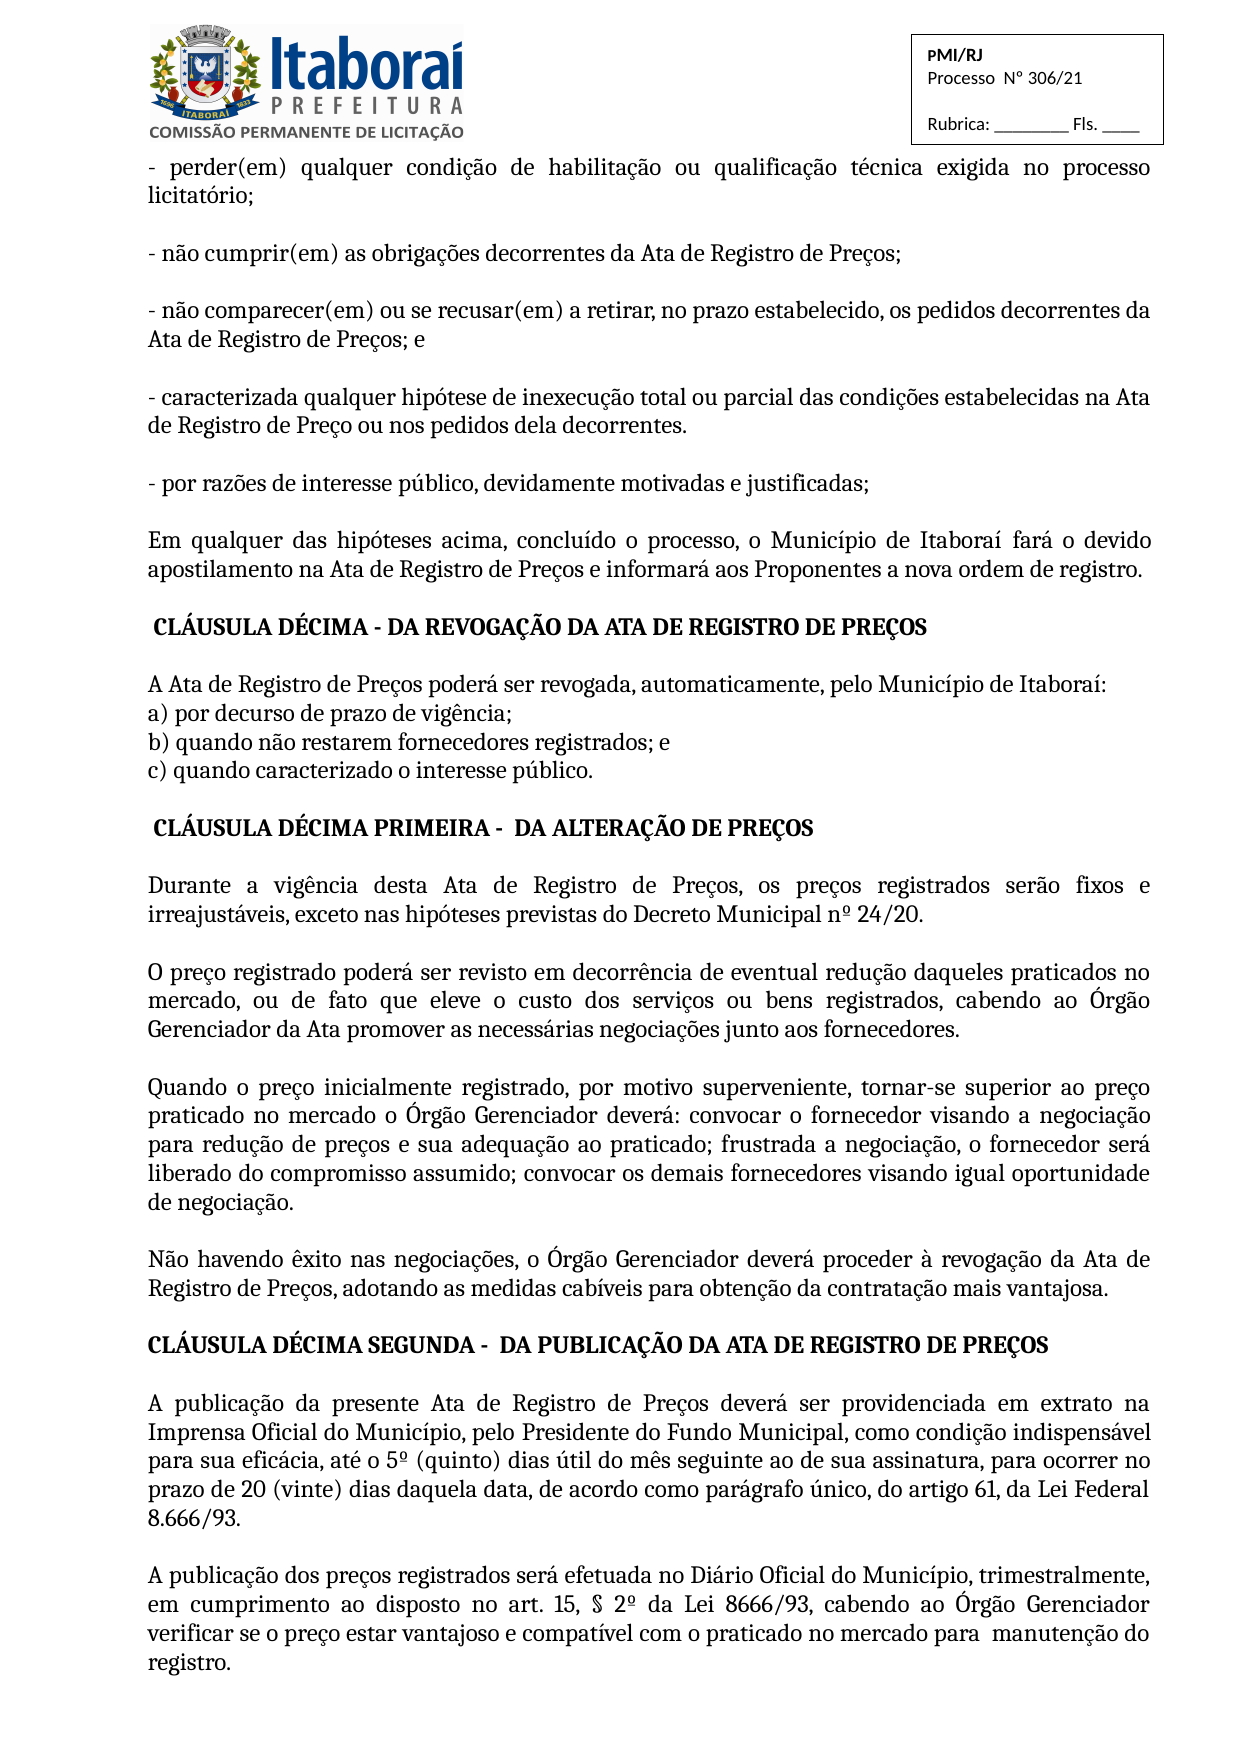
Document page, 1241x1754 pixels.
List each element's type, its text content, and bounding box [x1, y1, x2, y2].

text - não comparecer(em) ou se recusar(em) a retirar, no prazo estabelecido, os pedidos decorrentes da Ata de Registro de Preços; e [148, 296, 1152, 354]
text O preço registrado poderá ser revisto em decorrência de eventual redução daqueles praticados no mercado, ou de fato que eleve o custo dos serviços ou bens registrados, cabendo ao Órgão Gerenciador da Ata promover as necessárias negociações junto aos fornecedores. [148, 957, 1152, 1044]
text Quando o preço inicialmente registrado, por motivo superveniente, tornar-se superior ao preço praticado no mercado o Órgão Gerenciador deverá: convocar o fornecedor visando a negociação para redução de preços e sua adequação ao praticado; frustrada a negociação, o fornecedor será liberado do compromisso assumido; convocar os demais fornecedores visando igual oportunidade de negociação. [148, 1072, 1152, 1216]
text a) por decurso de prazo de vigência; [148, 699, 1152, 727]
picture [149, 24, 464, 142]
text b) quando não restarem fornecedores registrados; e [148, 727, 1152, 756]
text c) quando caracterizado o interesse público. [148, 756, 1152, 785]
text CLÁUSULA DÉCIMA SEGUNDA - DA PUBLICAÇÃO DA ATA DE REGISTRO DE PREÇOS [148, 1331, 1152, 1360]
text CLÁUSULA DÉCIMA - DA REVOGAÇÃO DA ATA DE REGISTRO DE PREÇOS [148, 612, 1152, 641]
text A publicação dos preços registrados será efetuada no Diário Oficial do Município, trimestralmente, em cumprimento ao disposto no art. 15, § 2º da Lei 8666/93, cabendo ao Órgão Gerenciador verificar se o preço estar vantajoso e compatível com o praticado no mercado para manutenção do registro. [148, 1561, 1152, 1676]
text Durante a vigência desta Ata de Registro de Preços, os preços registrados serão fixos e irreajustáveis, exceto nas hipóteses previstas do Decreto Municipal nº 24/20. [148, 871, 1152, 929]
text - por razões de interesse público, devidamente motivadas e justificadas; [148, 469, 1152, 497]
text A Ata de Registro de Preços poderá ser revogada, automaticamente, pelo Município de Itaboraí: [148, 670, 1152, 699]
text - perder(em) qualquer condição de habilitação ou qualificação técnica exigida no processo licitatório; [148, 152, 1152, 210]
text Não havendo êxito nas negociações, o Órgão Gerenciador deverá proceder à revogação da Ata de Registro de Preços, adotando as medidas cabíveis para obtenção da contratação mais vantajosa. [148, 1245, 1152, 1302]
text - não cumprir(em) as obrigações decorrentes da Ata de Registro de Preços; [148, 239, 1152, 267]
text Em qualquer das hipóteses acima, concluído o processo, o Município de Itaboraí fará o devido apostilamento na Ata de Registro de Preços e informará aos Proponentes a nova ordem de registro. [148, 526, 1152, 584]
text - caracterizada qualquer hipótese de inexecução total ou parcial das condições estabelecidas na Ata de Registro de Preço ou nos pedidos dela decorrentes. [148, 382, 1152, 440]
text A publicação da presente Ata de Registro de Preços deverá ser providenciada em extrato na Imprensa Oficial do Município, pelo Presidente do Fundo Municipal, como condição indispensável para sua eficácia, até o 5º (quinto) dias útil do mês seguinte ao de sua assinatura, para ocorrer no prazo de 20 (vinte) dias daquela data, de acordo como parágrafo único, do artigo 61, da Lei Federal 8.666/93. [148, 1389, 1152, 1532]
text CLÁUSULA DÉCIMA PRIMEIRA - DA ALTERAÇÃO DE PREÇOS [148, 814, 1152, 842]
